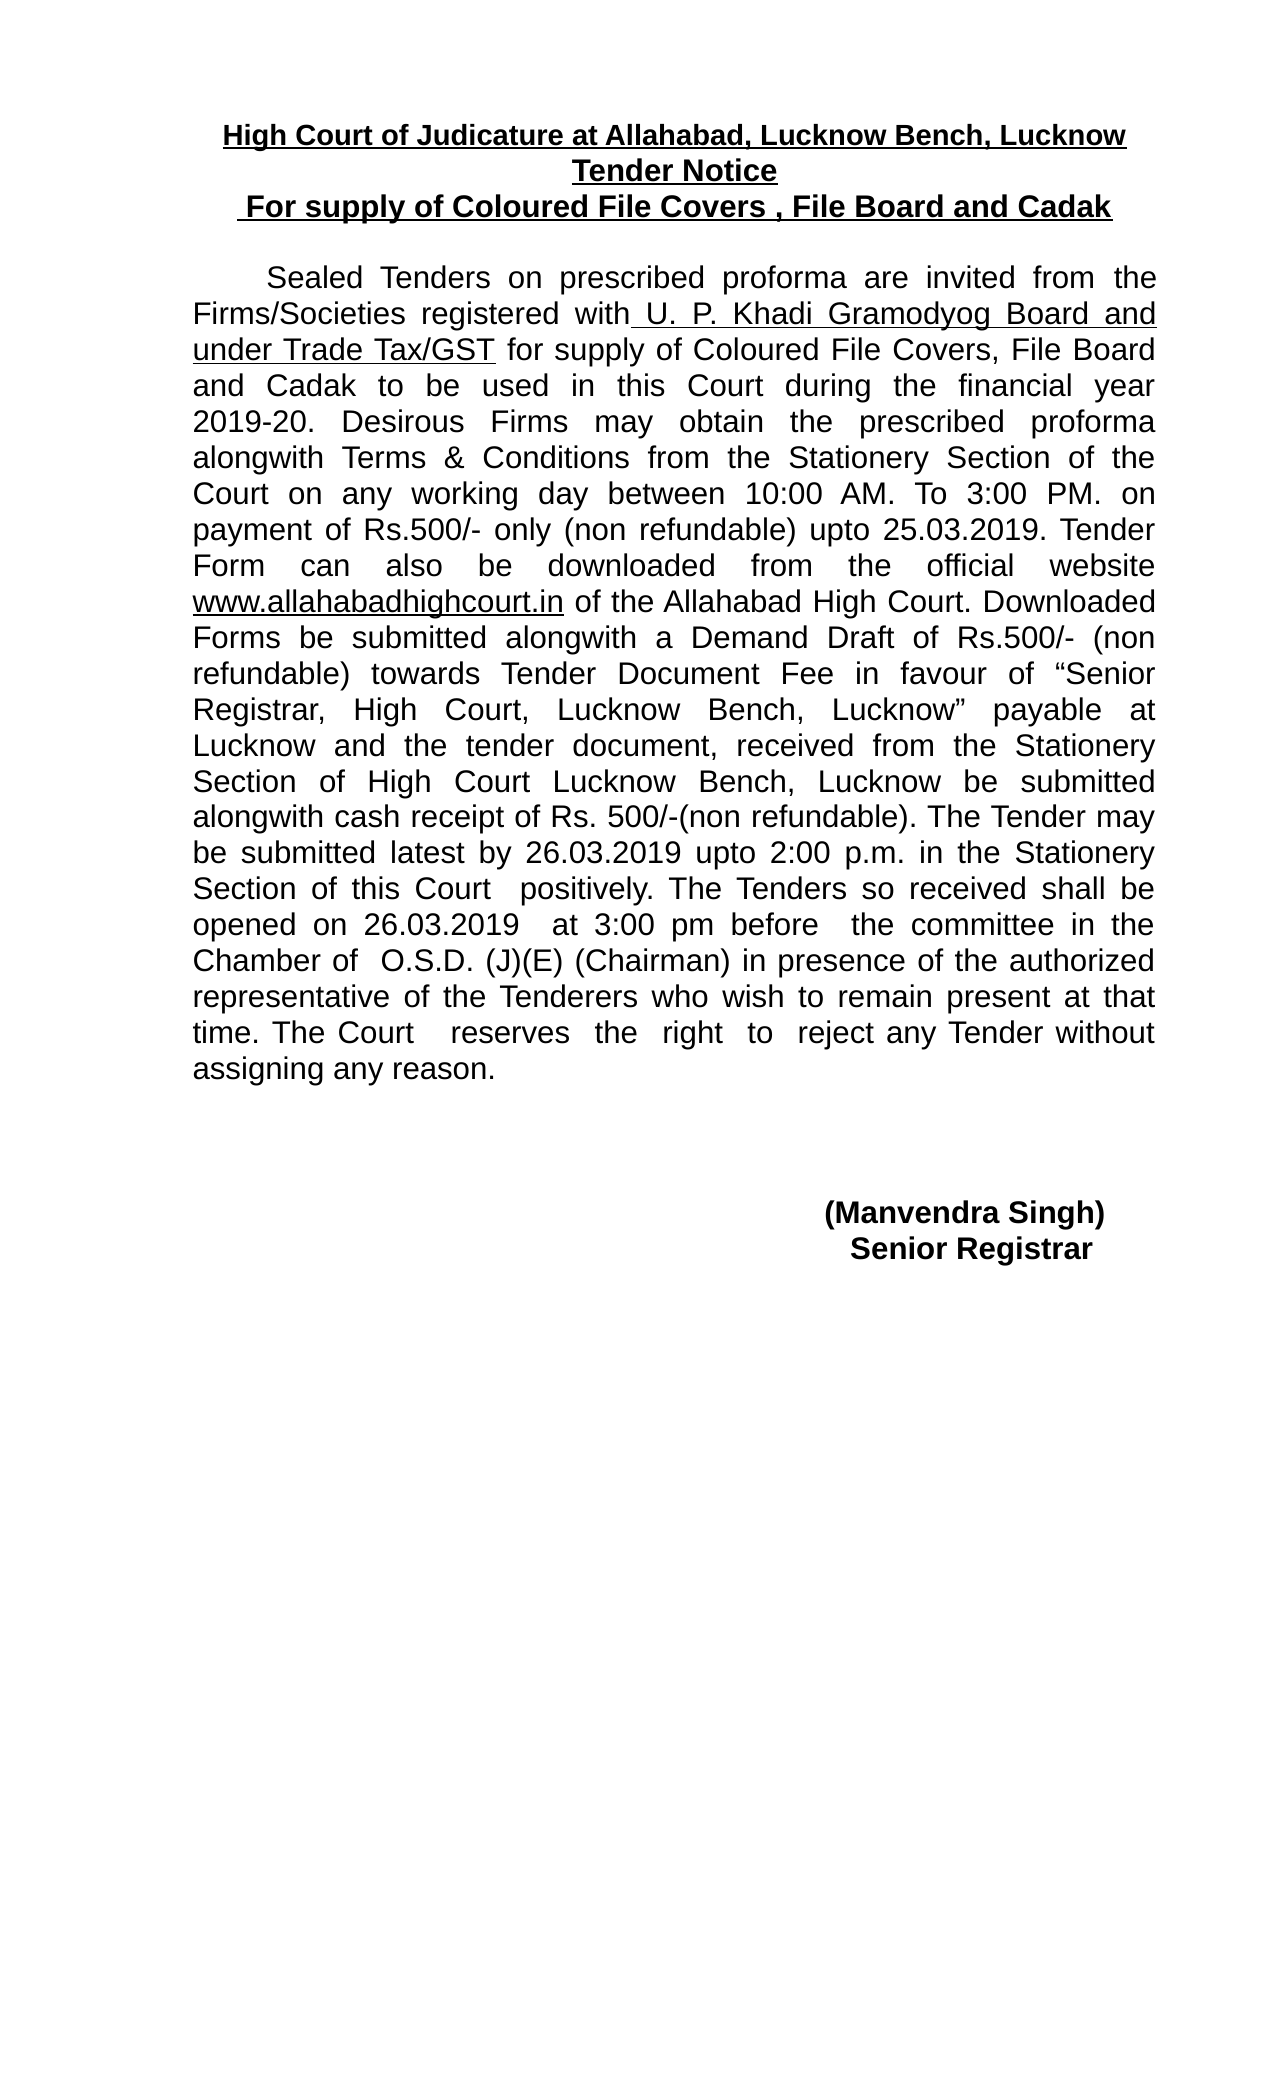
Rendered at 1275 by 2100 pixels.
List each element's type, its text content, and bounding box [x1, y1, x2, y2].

text For supply of Coloured File Covers , File Board and Cadak [192, 188, 1157, 223]
text Sealed Tenders on prescribed proforma are invited from the Firms/Societies registered with U. P. Khadi Gramodyog Board and under Trade Tax/GST for supply of Coloured File Covers, File Board and Cadak to be used in this Court during the financial year 2019-20. Desirous Firms may obtain the prescribed proforma alongwith Terms & Conditions from the Stationery Section of the Court on any working day between 10:00 AM. To 3:00 PM. on payment of Rs.500/- only (non refundable) upto 25.03.2019. Tender Form can also be downloaded from the official website www.allahabadhighcourt.in of the Allahabad High Court. Downloaded Forms be submitted alongwith a Demand Draft of Rs.500/- (non refundable) towards Tender Document Fee in favour of “Senior Registrar, High Court, Lucknow Bench, Lucknow” payable at Lucknow and the tender document, received from the Stationery Section of High Court Lucknow Bench, Lucknow be submitted alongwith cash receipt of Rs. 500/-(non refundable). The Tender may be submitted latest by 26.03.2019 upto 2:00 p.m. in the Stationery Section of this Court positively. The Tenders so received shall be opened on 26.03.2019 at 3:00 pm before the committee in the Chamber of O.S.D. (J)(E) (Chairman) in presence of the authorized representative of the Tenderers who wish to remain present at that time. The Court reserves the right to reject any Tender without assigning any reason. [192, 259, 1157, 1086]
text Senior Registrar [192, 1230, 1157, 1266]
text High Court of Judicature at Allahabad, Lucknow Bench, Lucknow [192, 118, 1157, 152]
text (Manvendra Singh) [192, 1194, 1157, 1230]
text Tender Notice [192, 152, 1157, 188]
